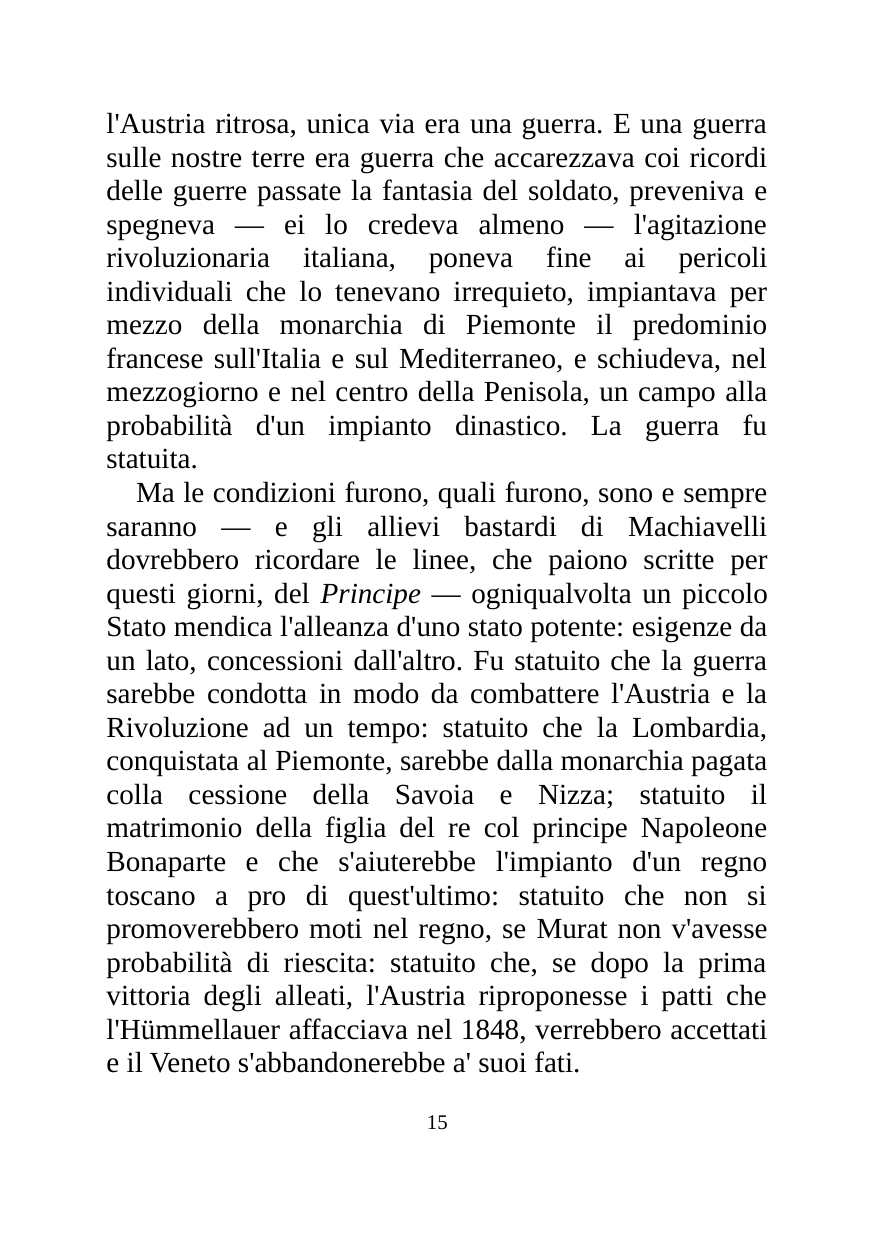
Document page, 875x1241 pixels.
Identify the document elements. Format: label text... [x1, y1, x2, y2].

text Ma le condizioni furono, quali furono, sono e sempre saranno — e gli allievi bastardi di Machiavelli dovrebbero ricordare le linee, che paiono scritte per questi giorni, del Principe — ogniqualvolta un piccolo Stato mendica l'alleanza d'uno stato potente: esigenze da un lato, concessioni dall'altro. Fu statuito che la guerra sarebbe condotta in modo da combattere l'Austria e la Rivoluzione ad un tempo: statuito che la Lombardia, conquistata al Piemonte, sarebbe dalla monarchia pagata colla cessione della Savoia e Nizza; statuito il matrimonio della figlia del re col principe Napoleone Bonaparte e che s'aiuterebbe l'impianto d'un regno toscano a pro di quest'ultimo: statuito che non si promoverebbero moti nel regno, se Murat non v'avesse probabilità di riescita: statuito che, se dopo la prima vittoria degli alleati, l'Austria riproponesse i patti che l'Hümmellauer affacciava nel 1848, verrebbero accettati e il Veneto s'abbandonerebbe a' suoi fati. [106, 475, 768, 1079]
text l'Austria ritrosa, unica via era una guerra. E una guerra sulle nostre terre era guerra che accarezzava coi ricordi delle guerre passate la fantasia del soldato, preveniva e spegneva — ei lo credeva almeno — l'agitazione rivoluzionaria italiana, poneva fine ai pericoli individuali che lo tenevano irrequieto, impiantava per mezzo della monarchia di Piemonte il predominio francese sull'Italia e sul Mediterraneo, e schiudeva, nel mezzogiorno e nel centro della Penisola, un campo alla probabilità d'un impianto dinastico. La guerra fu statuita. [106, 106, 768, 475]
